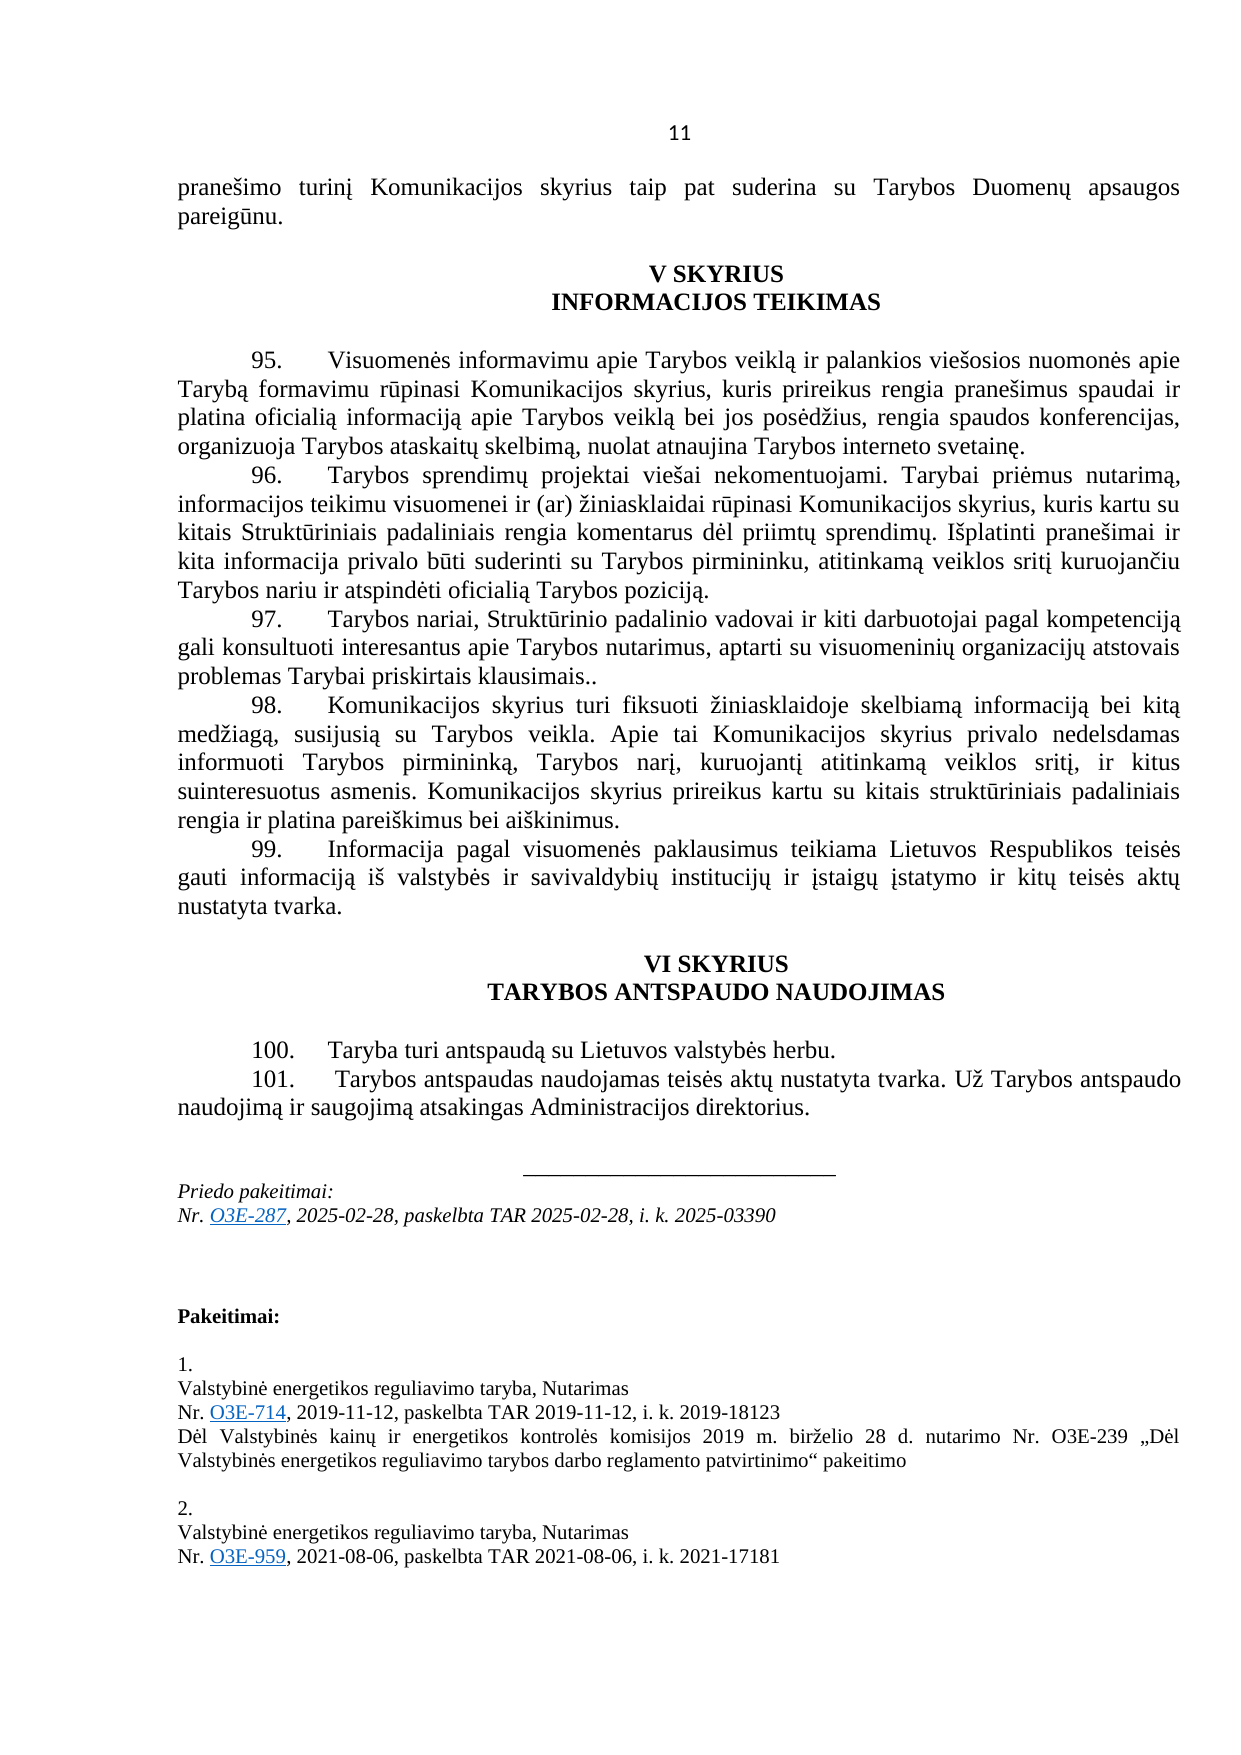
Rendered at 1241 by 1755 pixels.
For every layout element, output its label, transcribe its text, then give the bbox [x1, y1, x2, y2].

text 100. Taryba turi antspaudą su Lietuvos valstybės herbu. [177, 1035, 1181, 1064]
text 101. Tarybos antspaudas naudojamas teisės aktų nustatyta tvarka. Už Tarybos antspaudo naudojimą ir saugojimą atsakingas Administracijos direktorius. [177, 1064, 1181, 1121]
text V SKYRIUS [177, 259, 1181, 287]
text 95. Visuomenės informavimu apie Tarybos veiklą ir palankios viešosios nuomonės apie Tarybą formavimu rūpinasi Komunikacijos skyrius, kuris prireikus rengia pranešimus spaudai ir platina oficialią informaciją apie Tarybos veiklą bei jos posėdžius, rengia spaudos konferencijas, organizuoja Tarybos ataskaitų skelbimą, nuolat atnaujina Tarybos interneto svetainę. [177, 345, 1181, 460]
text 2. [177, 1496, 1181, 1520]
text 96. Tarybos sprendimų projektai viešai nekomentuojami. Tarybai priėmus nutarimą, informacijos teikimu visuomenei ir (ar) žiniasklaidai rūpinasi Komunikacijos skyrius, kuris kartu su kitais Struktūriniais padaliniais rengia komentarus dėl priimtų sprendimų. Išplatinti pranešimai ir kita informacija privalo būti suderinti su Tarybos pirmininku, atitinkamą veiklos sritį kuruojančiu Tarybos nariu ir atspindėti oficialią Tarybos poziciją. [177, 460, 1181, 604]
text 1. [177, 1352, 1181, 1376]
text pranešimo turinį Komunikacijos skyrius taip pat suderina su Tarybos Duomenų apsaugos pareigūnu. [177, 172, 1181, 230]
text TARYBOS ANTSPAUDO NAUDOJIMAS [177, 977, 1181, 1006]
text Priedo pakeitimai: [177, 1179, 1181, 1203]
text VI SKYRIUS [177, 949, 1181, 977]
text 99. Informacija pagal visuomenės paklausimus teikiama Lietuvos Respublikos teisės gauti informaciją iš valstybės ir savivaldybių institucijų ir įstaigų įstatymo ir kitų teisės aktų nustatyta tvarka. [177, 834, 1181, 920]
text Pakeitimai: [177, 1304, 1181, 1328]
text INFORMACIJOS TEIKIMAS [177, 287, 1181, 316]
text Valstybinė energetikos reguliavimo taryba, Nutarimas [177, 1376, 1181, 1400]
text Valstybinė energetikos reguliavimo taryba, Nutarimas [177, 1520, 1181, 1544]
text 98. Komunikacijos skyrius turi fiksuoti žiniasklaidoje skelbiamą informaciją bei kitą medžiagą, susijusią su Tarybos veikla. Apie tai Komunikacijos skyrius privalo nedelsdamas informuoti Tarybos pirmininką, Tarybos narį, kuruojantį atitinkamą veiklos sritį, ir kitus suinteresuotus asmenis. Komunikacijos skyrius prireikus kartu su kitais struktūriniais padaliniais rengia ir platina pareiškimus bei aiškinimus. [177, 690, 1181, 834]
text Nr. O3E-287, 2025-02-28, paskelbta TAR 2025-02-28, i. k. 2025-03390 [177, 1203, 1181, 1227]
text Nr. O3E-714, 2019-11-12, paskelbta TAR 2019-11-12, i. k. 2019-18123 [177, 1400, 1181, 1424]
text Dėl Valstybinės kainų ir energetikos kontrolės komisijos 2019 m. birželio 28 d. nutarimo Nr. O3E-239 „Dėl Valstybinės energetikos reguliavimo tarybos darbo reglamento patvirtinimo“ pakeitimo [177, 1424, 1181, 1472]
text _________________________ [177, 1150, 1181, 1179]
text 97. Tarybos nariai, Struktūrinio padalinio vadovai ir kiti darbuotojai pagal kompetenciją gali konsultuoti interesantus apie Tarybos nutarimus, aptarti su visuomeninių organizacijų atstovais problemas Tarybai priskirtais klausimais.. [177, 604, 1181, 690]
text Nr. O3E-959, 2021-08-06, paskelbta TAR 2021-08-06, i. k. 2021-17181 [177, 1544, 1181, 1568]
